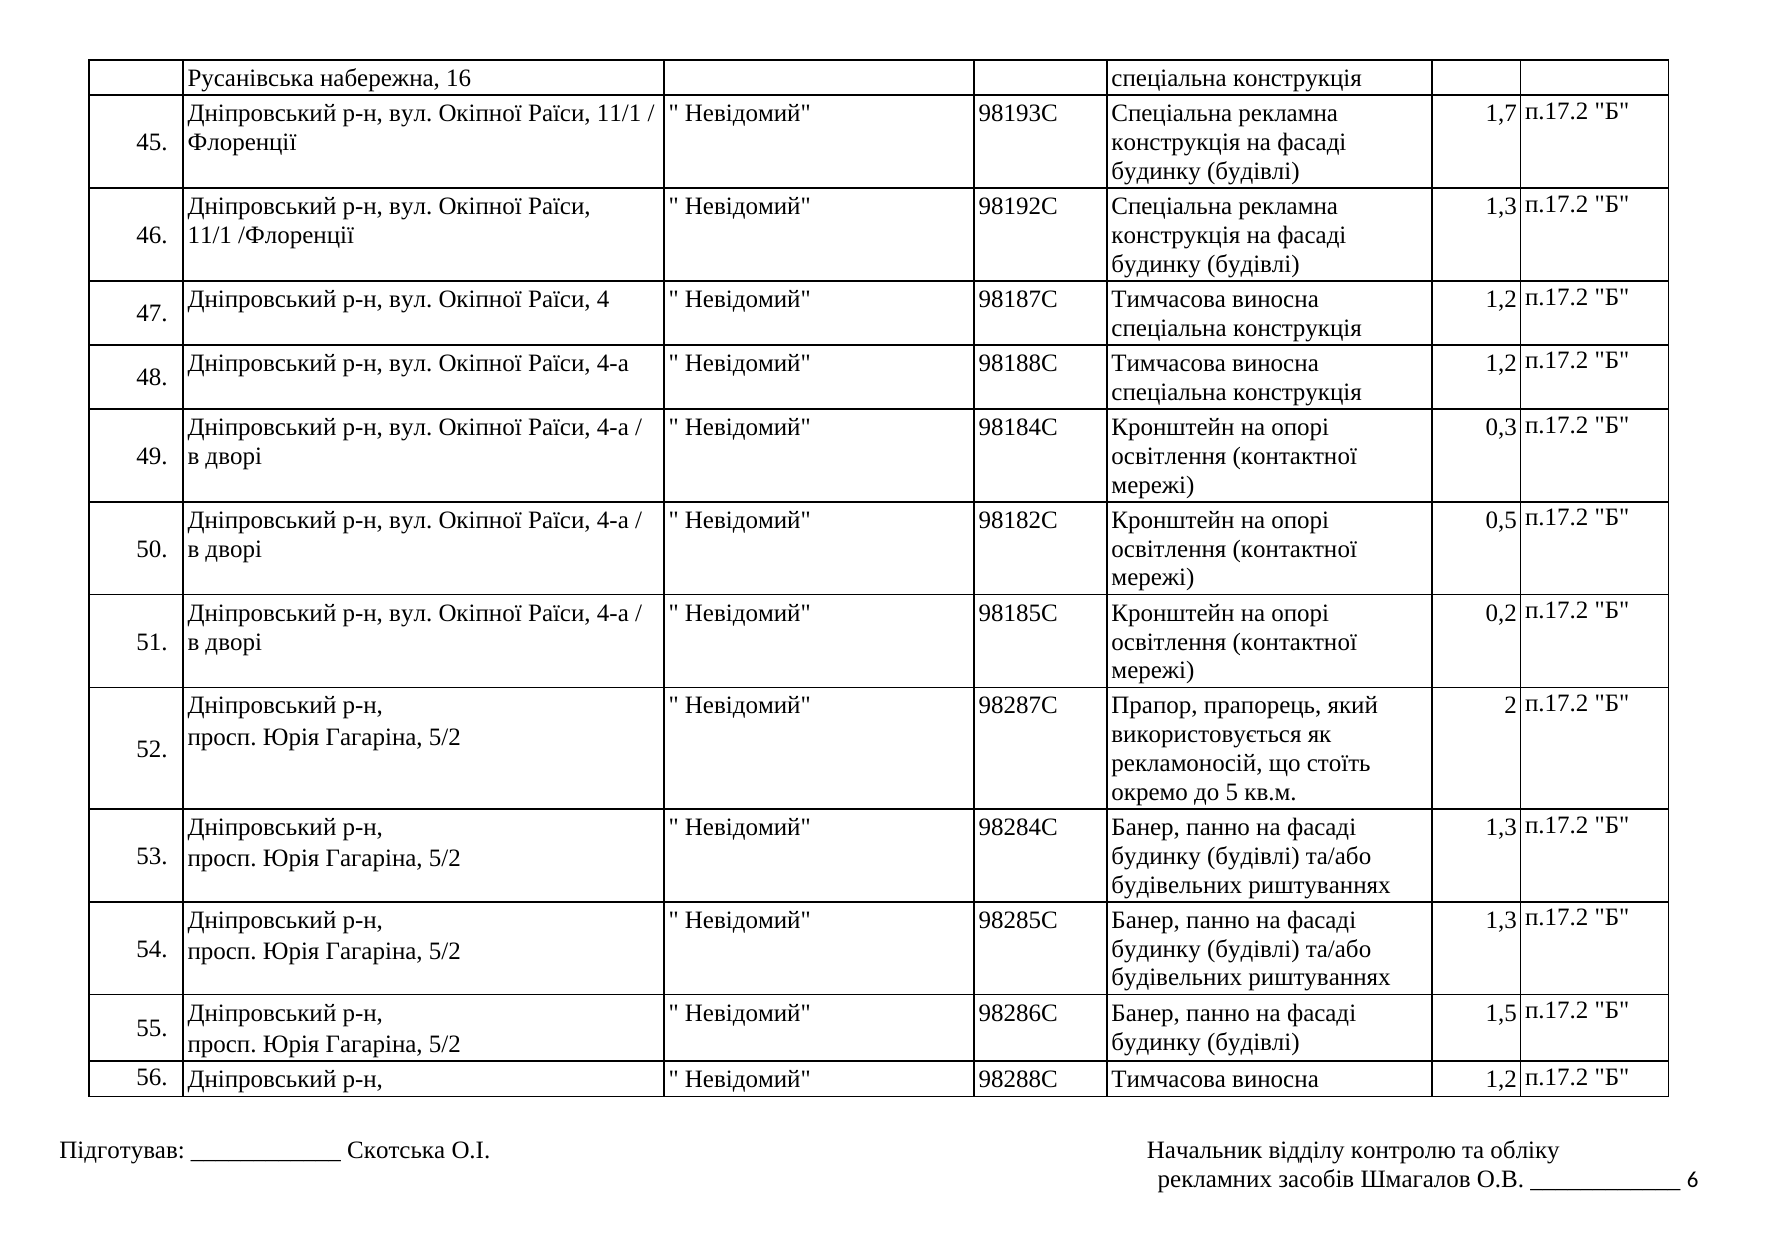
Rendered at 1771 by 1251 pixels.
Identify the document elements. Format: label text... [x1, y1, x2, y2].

table_cell [90, 503, 182, 594]
table_cell Кронштейн на опорі освітлення (контактної мережі) [1108, 410, 1431, 501]
table_cell п.17.2 "Б" [1521, 995, 1668, 1060]
table_cell [90, 903, 182, 994]
table_cell п.17.2 "Б" [1521, 346, 1668, 408]
table_cell 1,3 [1433, 189, 1520, 280]
table_cell Дніпровський р-н, [184, 1062, 663, 1096]
table_cell п.17.2 "Б" [1521, 810, 1668, 901]
table_cell " Невідомий" [665, 96, 973, 187]
table_cell 98182С [975, 503, 1106, 594]
table_cell Прапор, прапорець, який використовується як рекламоносій, що стоїть окремо до 5 кв.м. [1108, 688, 1431, 808]
table_cell 98188С [975, 346, 1106, 408]
table_cell 1,5 [1433, 995, 1520, 1060]
table_cell Дніпровський р-н, вул. Окіпної Раїси, 4 [184, 282, 663, 344]
table_cell Тимчасова виносна спеціальна конструкція [1108, 282, 1431, 344]
table_cell " Невідомий" [665, 595, 973, 687]
table_cell п.17.2 "Б" [1521, 282, 1668, 344]
table_cell п.17.2 "Б" [1521, 903, 1668, 994]
table_cell 98185С [975, 595, 1106, 687]
table_cell 98193С [975, 96, 1106, 187]
table_cell [90, 688, 182, 808]
table_cell п.17.2 "Б" [1521, 595, 1668, 687]
table_cell [1521, 61, 1668, 94]
table_cell 1,3 [1433, 810, 1520, 901]
table_cell [90, 595, 182, 687]
table_cell 1,7 [1433, 96, 1520, 187]
table_cell [90, 61, 182, 94]
table_cell 0,3 [1433, 410, 1520, 501]
table_cell Банер, панно на фасаді будинку (будівлі) та/або будівельних риштуваннях [1108, 903, 1431, 994]
table_cell [975, 61, 1106, 94]
table_cell 98187С [975, 282, 1106, 344]
table_cell Дніпровський р-н, вул. Окіпної Раїси, 4-а [184, 346, 663, 408]
table_cell п.17.2 "Б" [1521, 1062, 1668, 1096]
table_cell Дніпровський р-н, просп. Юрія Гагаріна, 5/2 [184, 688, 663, 808]
table_cell Спеціальна рекламна конструкція на фасаді будинку (будівлі) [1108, 96, 1431, 187]
table_cell Русанівська набережна, 16 [184, 61, 663, 94]
table_cell [90, 346, 182, 408]
table_cell " Невідомий" [665, 995, 973, 1060]
table_cell Дніпровський р-н, вул. Окіпної Раїси, 4-а / в дворі [184, 410, 663, 501]
table_cell Дніпровський р-н, просп. Юрія Гагаріна, 5/2 [184, 995, 663, 1060]
table_cell 98184С [975, 410, 1106, 501]
table_cell п.17.2 "Б" [1521, 96, 1668, 187]
table_cell [90, 189, 182, 280]
table_cell 0,5 [1433, 503, 1520, 594]
table_cell Дніпровський р-н, вул. Окіпної Раїси, 11/1 /Флоренції [184, 189, 663, 280]
table_cell " Невідомий" [665, 688, 973, 808]
table_cell 98287С [975, 688, 1106, 808]
table_cell " Невідомий" [665, 282, 973, 344]
table_cell " Невідомий" [665, 903, 973, 994]
table_cell Кронштейн на опорі освітлення (контактної мережі) [1108, 503, 1431, 594]
table_cell 1,2 [1433, 346, 1520, 408]
table_cell [90, 810, 182, 901]
table_cell Дніпровський р-н, вул. Окіпної Раїси, 11/1 / Флоренції [184, 96, 663, 187]
table_cell Дніпровський р-н, вул. Окіпної Раїси, 4-а / в дворі [184, 503, 663, 594]
table_cell " Невідомий" [665, 1062, 973, 1096]
table_cell 98288С [975, 1062, 1106, 1096]
table_cell Банер, панно на фасаді будинку (будівлі) та/або будівельних риштуваннях [1108, 810, 1431, 901]
table_cell " Невідомий" [665, 189, 973, 280]
table_cell Тимчасова виносна [1108, 1062, 1431, 1096]
table_cell Тимчасова виносна спеціальна конструкція [1108, 346, 1431, 408]
table_cell [1433, 61, 1520, 94]
table_cell [665, 61, 973, 94]
table_cell [90, 1062, 182, 1096]
table_cell " Невідомий" [665, 346, 973, 408]
table_cell [90, 96, 182, 187]
table_cell Дніпровський р-н, просп. Юрія Гагаріна, 5/2 [184, 810, 663, 901]
table_cell " Невідомий" [665, 810, 973, 901]
table_cell Кронштейн на опорі освітлення (контактної мережі) [1108, 595, 1431, 687]
table_cell 2 [1433, 688, 1520, 808]
table_cell п.17.2 "Б" [1521, 688, 1668, 808]
table_cell спеціальна конструкція [1108, 61, 1431, 94]
table_cell п.17.2 "Б" [1521, 503, 1668, 594]
table_cell Банер, панно на фасаді будинку (будівлі) [1108, 995, 1431, 1060]
table_cell 1,2 [1433, 282, 1520, 344]
table_cell 98286С [975, 995, 1106, 1060]
table_cell 98192С [975, 189, 1106, 280]
table_cell [90, 995, 182, 1060]
table_cell 98284С [975, 810, 1106, 901]
table_cell Дніпровський р-н, просп. Юрія Гагаріна, 5/2 [184, 903, 663, 994]
table_cell п.17.2 "Б" [1521, 189, 1668, 280]
table_cell 98285С [975, 903, 1106, 994]
table_cell " Невідомий" [665, 410, 973, 501]
table_cell 1,2 [1433, 1062, 1520, 1096]
table_cell 0,2 [1433, 595, 1520, 687]
table_cell " Невідомий" [665, 503, 973, 594]
table_cell п.17.2 "Б" [1521, 410, 1668, 501]
table_cell 1,3 [1433, 903, 1520, 994]
table_cell [90, 282, 182, 344]
table_cell Дніпровський р-н, вул. Окіпної Раїси, 4-а / в дворі [184, 595, 663, 687]
table_cell Спеціальна рекламна конструкція на фасаді будинку (будівлі) [1108, 189, 1431, 280]
table_cell [90, 410, 182, 501]
